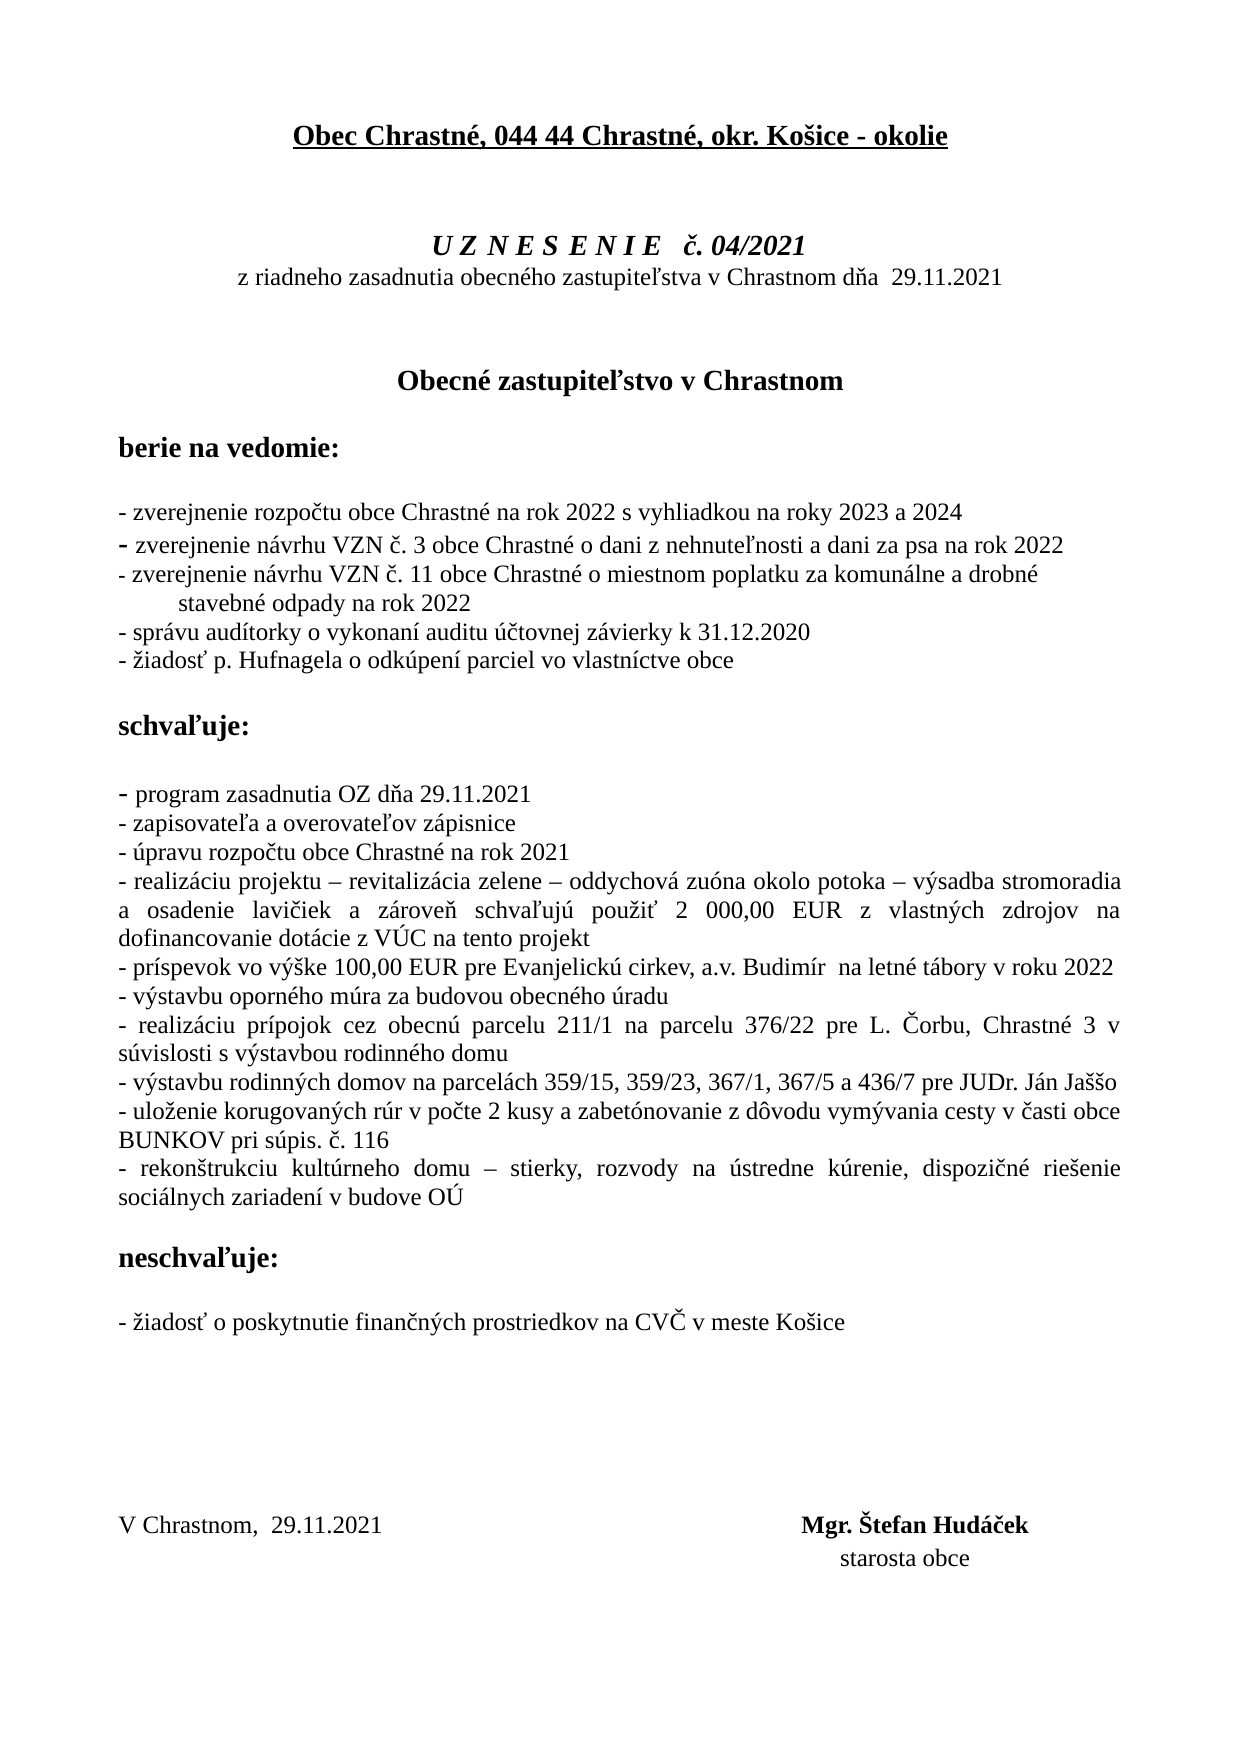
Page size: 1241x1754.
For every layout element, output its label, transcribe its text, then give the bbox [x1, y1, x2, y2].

text - žiadosť o poskytnutie finančných prostriedkov na CVČ v meste Košice [118, 1307, 1122, 1336]
text - program zasadnutia OZ dňa 29.11.2021 [118, 775, 1122, 808]
subtitle Obecné zastupiteľstvo v Chrastnom [118, 363, 1122, 396]
text - príspevok vo výške 100,00 EUR pre Evanjelickú cirkev, a.v. Budimír na letné tábory v roku 2022 [118, 952, 1122, 981]
text - úpravu rozpočtu obce Chrastné na rok 2021 [118, 837, 1122, 866]
text z riadneho zasadnutia obecného zastupiteľstva v Chrastnom dňa 29.11.2021 [118, 262, 1122, 291]
subtitle U Z N E S E N I E č. 04/2021 [118, 228, 1122, 262]
text - zverejnenie rozpočtu obce Chrastné na rok 2022 s vyhliadkou na roky 2023 a 2024 [118, 497, 1122, 526]
text - zverejnenie návrhu VZN č. 11 obce Chrastné o miestnom poplatku za komunálne a drobné stavebné odpady na rok 2022 [118, 559, 1122, 617]
text - zverejnenie návrhu VZN č. 3 obce Chrastné o dani z nehnuteľnosti a dani za psa na rok 2022 [118, 526, 1122, 559]
text - správu audítorky o vykonaní auditu účtovnej závierky k 31.12.2020 [118, 617, 1122, 646]
text - výstavbu rodinných domov na parcelách 359/15, 359/23, 367/1, 367/5 a 436/7 pre JUDr. Ján Jaššo [118, 1067, 1122, 1096]
text schvaľuje: [118, 708, 1122, 741]
text - žiadosť p. Hufnagela o odkúpení parciel vo vlastníctve obce [118, 646, 1122, 674]
text - výstavbu oporného múra za budovou obecného úradu [118, 981, 1122, 1010]
text Obec Chrastné, 044 44 Chrastné, okr. Košice - okolie [118, 118, 1122, 152]
text - realizáciu prípojok cez obecnú parcelu 211/1 na parcelu 376/22 pre L. Čorbu, Chrastné 3 v súvislosti s výstavbou rodinného domu [118, 1010, 1122, 1067]
text - rekonštrukciu kultúrneho domu – stierky, rozvody na ústredne kúrenie, dispozičné riešenie sociálnych zariadení v budove OÚ [118, 1153, 1122, 1211]
text - realizáciu projektu – revitalizácia zelene – oddychová zuóna okolo potoka – výsadba stromoradia a osadenie lavičiek a zároveň schvaľujú použiť 2 000,00 EUR z vlastných zdrojov na dofinancovanie dotácie z VÚC na tento projekt [118, 866, 1122, 952]
text berie na vedomie: [118, 430, 1122, 463]
text - uloženie korugovaných rúr v počte 2 kusy a zabetónovanie z dôvodu vymývania cesty v časti obce BUNKOV pri súpis. č. 116 [118, 1096, 1122, 1153]
text - zapisovateľa a overovateľov zápisnice [118, 808, 1122, 837]
text V Chrastnom, 29.11.2021 Mgr. Štefan Hudáček [118, 1510, 1122, 1539]
text neschvaľuje: [118, 1240, 1122, 1273]
text starosta obce [118, 1539, 1122, 1573]
